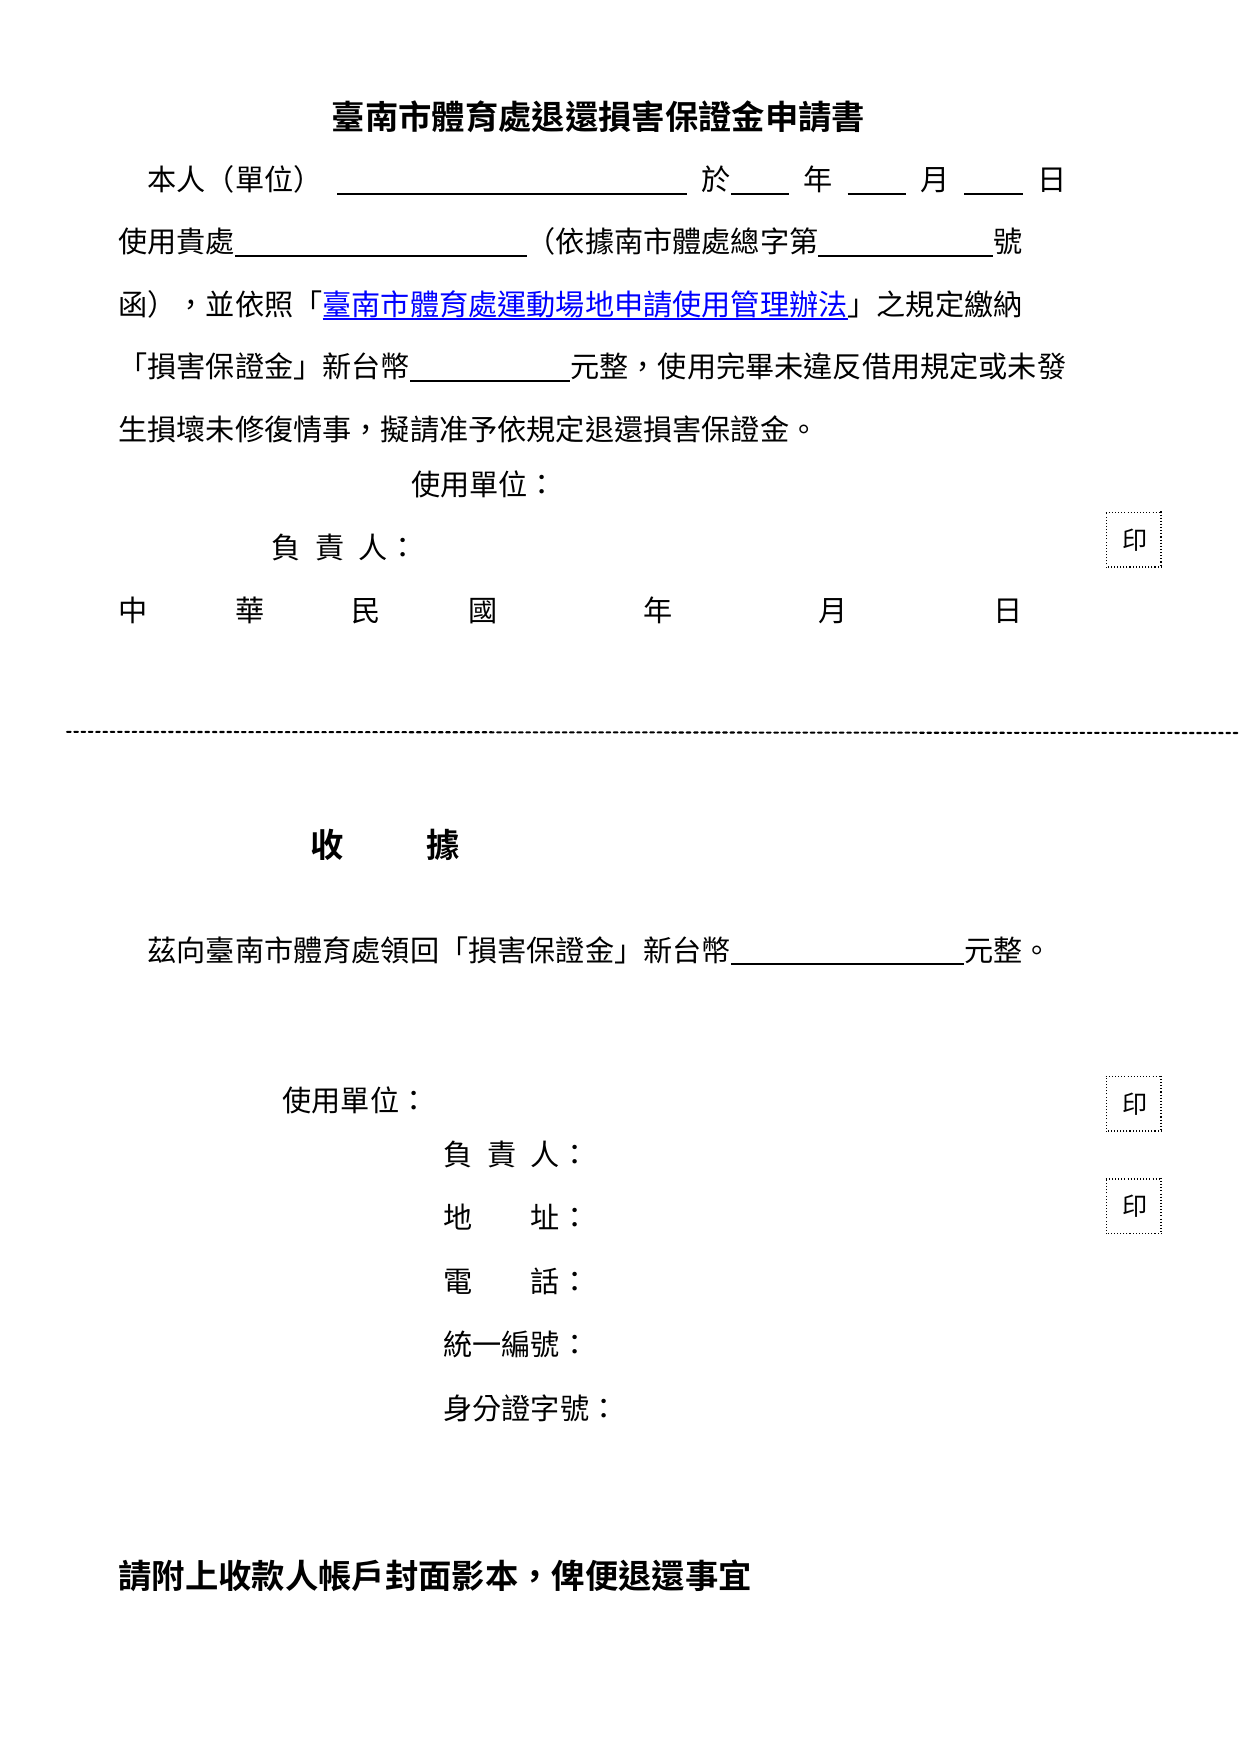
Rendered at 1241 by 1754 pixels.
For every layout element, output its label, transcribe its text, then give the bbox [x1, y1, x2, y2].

text 印 [1122, 520, 1145, 557]
text 負 責 人： [118, 524, 1078, 567]
text 茲向臺南市體育處領回「損害保證金」新台幣 元整。 [118, 907, 1078, 969]
text 收 據 [118, 801, 1078, 864]
text 統一編號： [118, 1322, 1078, 1364]
text 電 話： [118, 1258, 1078, 1301]
text [1106, 511, 1162, 568]
text [1106, 1076, 1162, 1132]
text 地 址： [118, 1195, 1078, 1237]
text 負 責 人： [118, 1132, 1078, 1174]
text 使用單位： [118, 1057, 1078, 1119]
text 請附上收款人帳戶封面影本，俾便退還事宜 [118, 1549, 1078, 1598]
text 印 [1122, 1085, 1145, 1121]
text 使用單位： [118, 461, 1078, 503]
text 印 [1122, 1187, 1145, 1223]
text 中 華 民 國 年 月 日 [118, 588, 1078, 630]
text 身分證字號： [118, 1385, 1078, 1428]
text 本人（單位） 於 年 月 日 使用貴處 （依據南市體處總字第 號函），並依照「臺南市體育處運動場地申請使用管理辦法」之規定繳納「損害保證金」新台幣 元整，使用完畢未違反借用規定或未發生損壞未修復情事，擬請准予依規定退還損害保證金。 [118, 136, 1078, 448]
text 臺南市體育處退還損害保證金申請書 [118, 73, 1078, 136]
text [1106, 1178, 1162, 1234]
